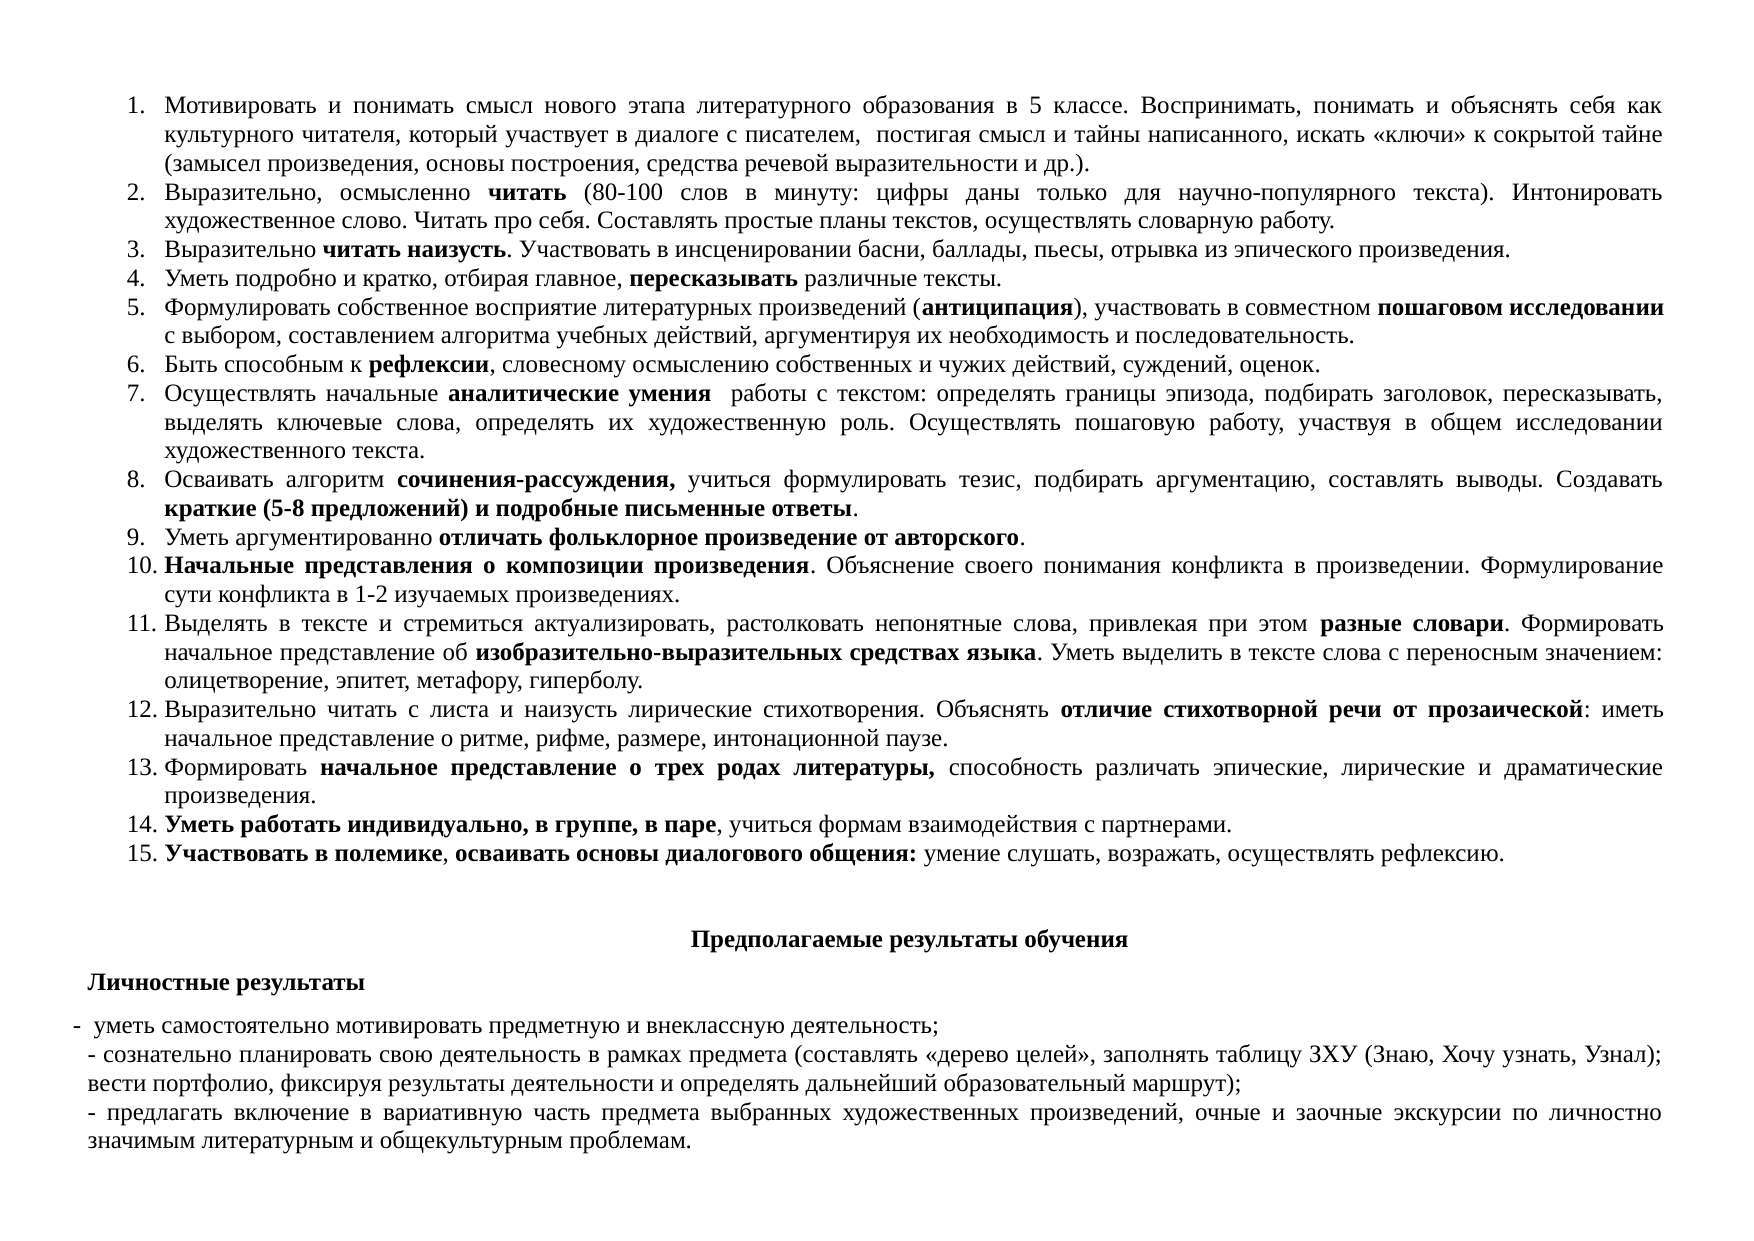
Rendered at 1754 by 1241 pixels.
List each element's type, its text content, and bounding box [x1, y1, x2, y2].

list Начальные представления о композиции произведения. Объяснение своего понимания конфликта в произведении. Формулирование сути конфликта в 1-2 изучаемых произведениях. [127, 551, 1664, 608]
list Выразительно читать наизусть. Участвовать в инсценировании басни, баллады, пьесы, отрывка из эпического произведения. [127, 234, 1664, 263]
list Формировать начальное представление о трех родах литературы, способность различать эпические, лирические и драматические произведения. [127, 752, 1664, 809]
list Быть способным к рефлексии, словесному осмыслению собственных и чужих действий, суждений, оценок. [127, 349, 1664, 378]
text Личностные результаты [87, 967, 1664, 996]
text Предполагаемые результаты обучения [87, 924, 1664, 953]
list Осуществлять начальные аналитические умения работы с текстом: определять границы эпизода, подбирать заголовок, пересказывать, выделять ключевые слова, определять их художественную роль. Осуществлять пошаговую работу, участвуя в общем исследовании художественного текста. [127, 378, 1664, 464]
list Выразительно, осмысленно читать (80-100 слов в минуту: цифры даны только для научно-популярного текста). Интонировать художественное слово. Читать про себя. Составлять простые планы текстов, осуществлять словарную работу. [127, 177, 1664, 234]
text - уметь самостоятельно мотивировать предметную и внеклассную деятельность; [73, 1011, 1664, 1039]
text - сознательно планировать свою деятельность в рамках предмета (составлять «дерево целей», заполнять таблицу ЗХУ (Знаю, Хочу узнать, Узнал); вести портфолио, фиксируя результаты деятельности и определять дальнейший образовательный маршрут); [87, 1039, 1664, 1097]
list Мотивировать и понимать смысл нового этапа литературного образования в 5 классе. Воспринимать, понимать и объяснять себя как культурного читателя, который участвует в диалоге с писателем, постигая смысл и тайны написанного, искать «ключи» к сокрытой тайне (замысел произведения, основы построения, средства речевой выразительности и др.). [127, 91, 1664, 177]
list Участвовать в полемике, осваивать основы диалогового общения: умение слушать, возражать, осуществлять рефлексию. [127, 838, 1664, 867]
text - предлагать включение в вариативную часть предмета выбранных художественных произведений, очные и заочные экскурсии по личностно значимым литературным и общекультурным проблемам. [87, 1097, 1664, 1154]
list Выделять в тексте и стремиться актуализировать, растолковать непонятные слова, привлекая при этом разные словари. Формировать начальное представление об изобразительно-выразительных средствах языка. Уметь выделить в тексте слова с переносным значением: олицетворение, эпитет, метафору, гиперболу. [127, 608, 1664, 694]
list Осваивать алгоритм сочинения-рассуждения, учиться формулировать тезис, подбирать аргументацию, составлять выводы. Создавать краткие (5-8 предложений) и подробные письменные ответы. [127, 464, 1664, 522]
list Уметь аргументированно отличать фольклорное произведение от авторского. [127, 522, 1664, 551]
list Выразительно читать с листа и наизусть лирические стихотворения. Объяснять отличие стихотворной речи от прозаической: иметь начальное представление о ритме, рифме, размере, интонационной паузе. [127, 694, 1664, 752]
list Формулировать собственное восприятие литературных произведений (антиципация), участвовать в совместном пошаговом исследовании с выбором, составлением алгоритма учебных действий, аргументируя их необходимость и последовательность. [127, 292, 1664, 349]
list Уметь работать индивидуально, в группе, в паре, учиться формам взаимодействия с партнерами. [127, 809, 1664, 838]
list Уметь подробно и кратко, отбирая главное, пересказывать различные тексты. [127, 263, 1664, 292]
